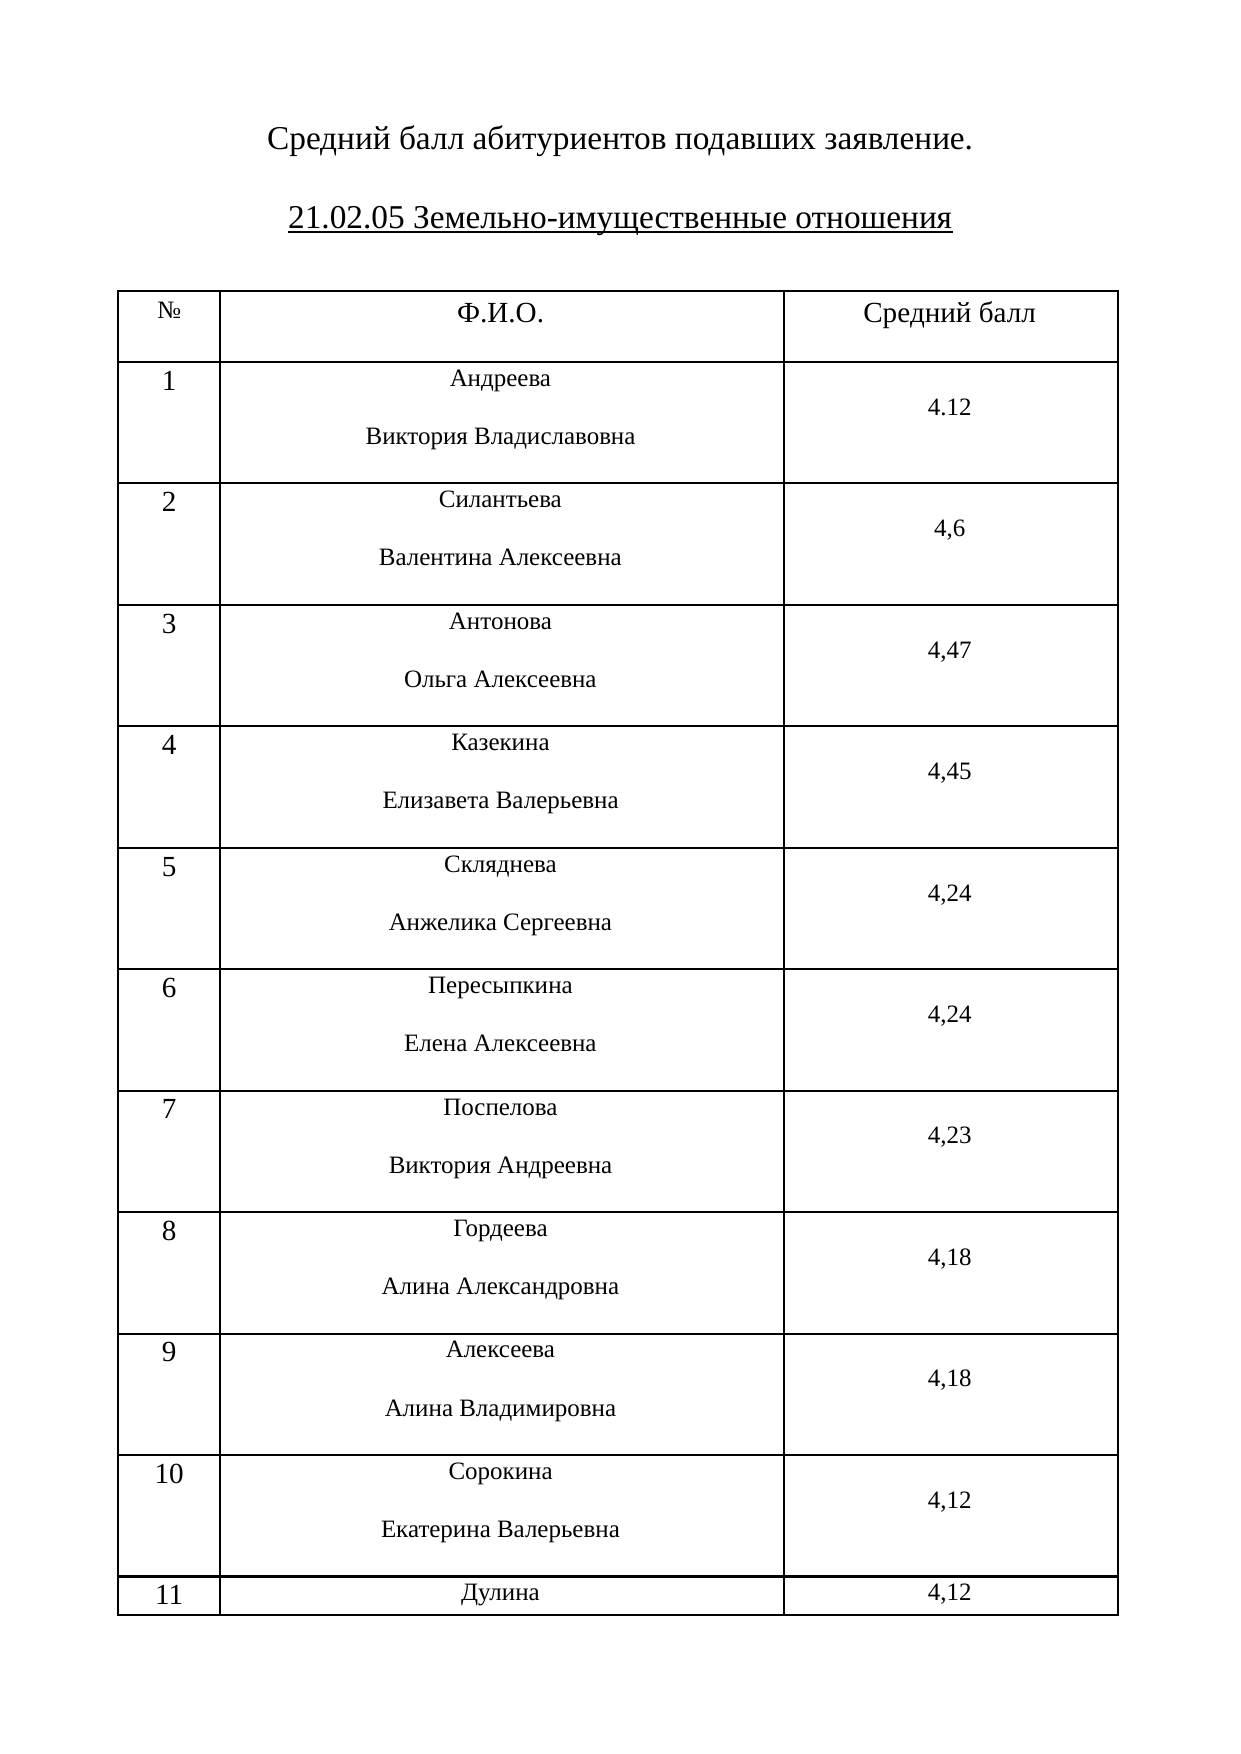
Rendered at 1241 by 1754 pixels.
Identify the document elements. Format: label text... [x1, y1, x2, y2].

table_header № [119, 292, 219, 361]
text 21.02.05 Земельно-имущественные отношения [118, 198, 1122, 236]
table_cell Антонова Ольга Алексеевна [221, 606, 783, 725]
table_cell 4.12 [785, 363, 1117, 482]
table_header Средний балл [785, 292, 1117, 361]
table_cell 4,18 [785, 1213, 1117, 1332]
table_cell 4 [119, 727, 219, 847]
table_cell 4,6 [785, 484, 1117, 604]
table_cell 11 [119, 1578, 219, 1614]
table_cell 8 [119, 1213, 219, 1332]
table_cell Гордеева Алина Александровна [221, 1213, 783, 1332]
table_cell Сорокина Екатерина Валерьевна [221, 1456, 783, 1575]
table_cell 3 [119, 606, 219, 725]
table_cell Андреева Виктория Владиславовна [221, 363, 783, 482]
table_cell 4,18 [785, 1335, 1117, 1454]
table_header Ф.И.О. [221, 292, 783, 361]
table_cell Дулина [221, 1578, 783, 1614]
table_cell 4,24 [785, 970, 1117, 1089]
table_cell Казекина Елизавета Валерьевна [221, 727, 783, 847]
table_cell 4,23 [785, 1092, 1117, 1211]
text Средний балл абитуриентов подавших заявление. [118, 118, 1122, 156]
table_cell 5 [119, 849, 219, 968]
table_cell 1 [119, 363, 219, 482]
table_cell 4,12 [785, 1578, 1117, 1614]
table_cell 7 [119, 1092, 219, 1211]
table_cell 4,47 [785, 606, 1117, 725]
table_cell Силантьева Валентина Алексеевна [221, 484, 783, 604]
table_cell 6 [119, 970, 219, 1089]
table_cell Алексеева Алина Владимировна [221, 1335, 783, 1454]
table_cell 4,24 [785, 849, 1117, 968]
table_cell 2 [119, 484, 219, 604]
table_cell Скляднева Анжелика Сергеевна [221, 849, 783, 968]
table_cell Пересыпкина Елена Алексеевна [221, 970, 783, 1089]
table_cell 4,12 [785, 1456, 1117, 1575]
table_cell 4,45 [785, 727, 1117, 847]
table_cell 9 [119, 1335, 219, 1454]
table_cell 10 [119, 1456, 219, 1575]
table_cell Поспелова Виктория Андреевна [221, 1092, 783, 1211]
